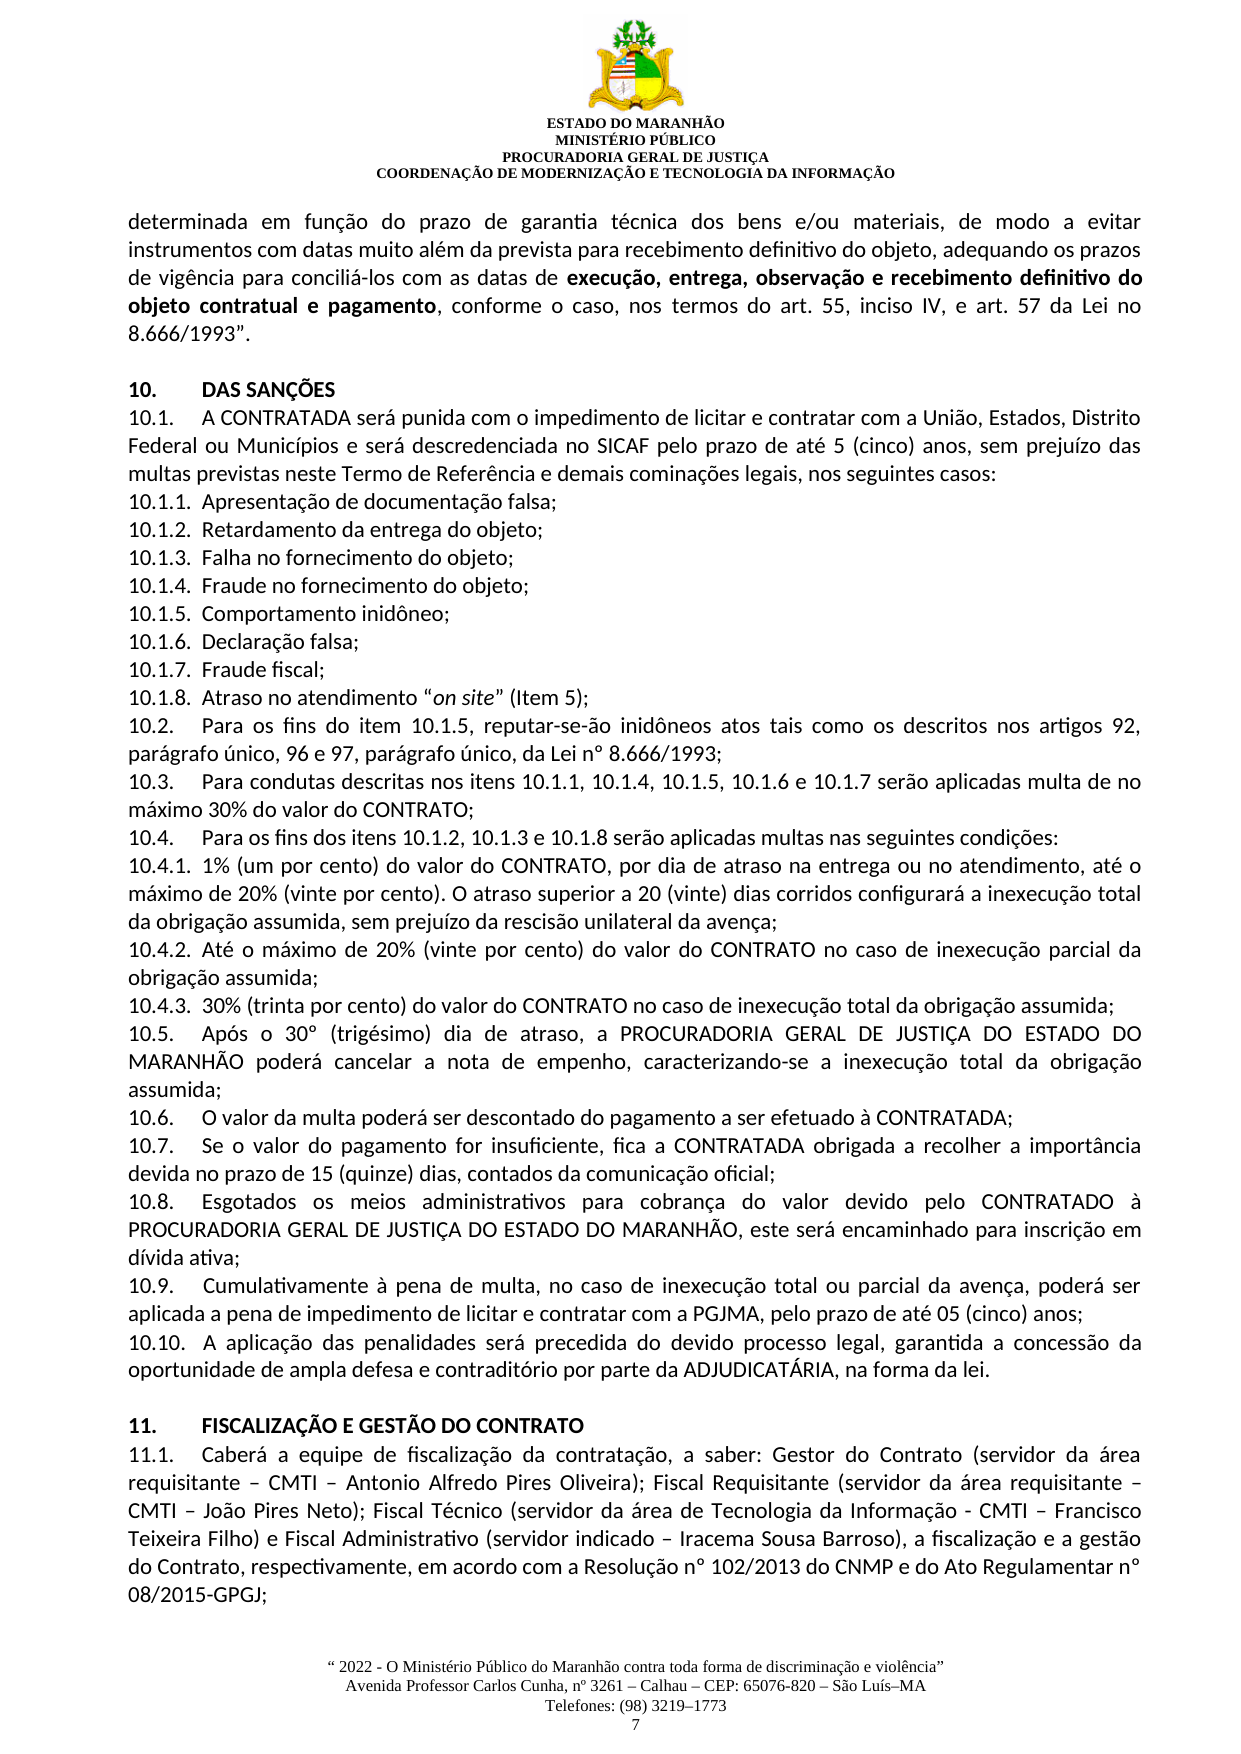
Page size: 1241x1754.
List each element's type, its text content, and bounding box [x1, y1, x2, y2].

list Para os fins dos itens 10.1.2, 10.1.3 e 10.1.8 serão aplicadas multas nas seguintes condições: [128, 823, 1143, 851]
list Esgotados os meios administrativos para cobrança do valor devido pelo CONTRATADO à PROCURADORIA GERAL DE JUSTIÇA DO ESTADO DO MARANHÃO, este será encaminhado para inscrição em dívida ativa; [128, 1187, 1143, 1272]
list A aplicação das penalidades será precedida do devido processo legal, garantida a concessão da oportunidade de ampla defesa e contraditório por parte da ADJUDICATÁRIA, na forma da lei. [128, 1328, 1143, 1384]
list Cumulativamente à pena de multa, no caso de inexecução total ou parcial da avença, poderá ser aplicada a pena de impedimento de licitar e contratar com a PGJMA, pelo prazo de até 05 (cinco) anos; [128, 1272, 1143, 1328]
picture [583, 14, 688, 115]
list FISCALIZAÇÃO E GESTÃO DO CONTRATO [128, 1412, 1143, 1440]
list Fraude no fornecimento do objeto; [128, 571, 1143, 599]
list Declaração falsa; [128, 627, 1143, 655]
list A CONTRATADA será punida com o impedimento de licitar e contratar com a União, Estados, Distrito Federal ou Municípios e será descredenciada no SICAF pelo prazo de até 5 (cinco) anos, sem prejuízo das multas previstas neste Termo de Referência e demais cominações legais, nos seguintes casos: [128, 403, 1143, 487]
list Caberá a equipe de fiscalização da contratação, a saber: Gestor do Contrato (servidor da área requisitante – CMTI – Antonio Alfredo Pires Oliveira); Fiscal Requisitante (servidor da área requisitante – CMTI – João Pires Neto); Fiscal Técnico (servidor da área de Tecnologia da Informação - CMTI – Francisco Teixeira Filho) e Fiscal Administrativo (servidor indicado – Iracema Sousa Barroso), a fiscalização e a gestão do Contrato, respectivamente, em acordo com a Resolução nº 102/2013 do CNMP e do Ato Regulamentar nº 08/2015-GPGJ; [128, 1440, 1143, 1608]
list Falha no fornecimento do objeto; [128, 543, 1143, 571]
list Para os fins do item 10.1.5, reputar-se-ão inidôneos atos tais como os descritos nos artigos 92, parágrafo único, 96 e 97, parágrafo único, da Lei nº 8.666/1993; [128, 711, 1143, 767]
list Retardamento da entrega do objeto; [128, 515, 1143, 543]
list Atraso no atendimento “on site” (Item 5); [128, 683, 1143, 711]
list Após o 30º (trigésimo) dia de atraso, a PROCURADORIA GERAL DE JUSTIÇA DO ESTADO DO MARANHÃO poderá cancelar a nota de empenho, caracterizando-se a inexecução total da obrigação assumida; [128, 1019, 1143, 1103]
list 30% (trinta por cento) do valor do CONTRATO no caso de inexecução total da obrigação assumida; [128, 991, 1143, 1019]
list Apresentação de documentação falsa; [128, 487, 1143, 515]
list Para condutas descritas nos itens 10.1.1, 10.1.4, 10.1.5, 10.1.6 e 10.1.7 serão aplicadas multa de no máximo 30% do valor do CONTRATO; [128, 767, 1143, 823]
list Fraude fiscal; [128, 655, 1143, 683]
list Até o máximo de 20% (vinte por cento) do valor do CONTRATO no caso de inexecução parcial da obrigação assumida; [128, 935, 1143, 991]
list DAS SANÇÕES [128, 375, 1143, 403]
list determinada em função do prazo de garantia técnica dos bens e/ou materiais, de modo a evitar instrumentos com datas muito além da prevista para recebimento definitivo do objeto, adequando os prazos de vigência para conciliá-los com as datas de execução, entrega, observação e recebimento definitivo do objeto contratual e pagamento, conforme o caso, nos termos do art. 55, inciso IV, e art. 57 da Lei no 8.666/1993”. [128, 207, 1143, 347]
list 1% (um por cento) do valor do CONTRATO, por dia de atraso na entrega ou no atendimento, até o máximo de 20% (vinte por cento). O atraso superior a 20 (vinte) dias corridos configurará a inexecução total da obrigação assumida, sem prejuízo da rescisão unilateral da avença; [128, 851, 1143, 935]
list Comportamento inidôneo; [128, 599, 1143, 627]
list Se o valor do pagamento for insuficiente, fica a CONTRATADA obrigada a recolher a importância devida no prazo de 15 (quinze) dias, contados da comunicação oficial; [128, 1131, 1143, 1187]
list O valor da multa poderá ser descontado do pagamento a ser efetuado à CONTRATADA; [128, 1103, 1143, 1131]
